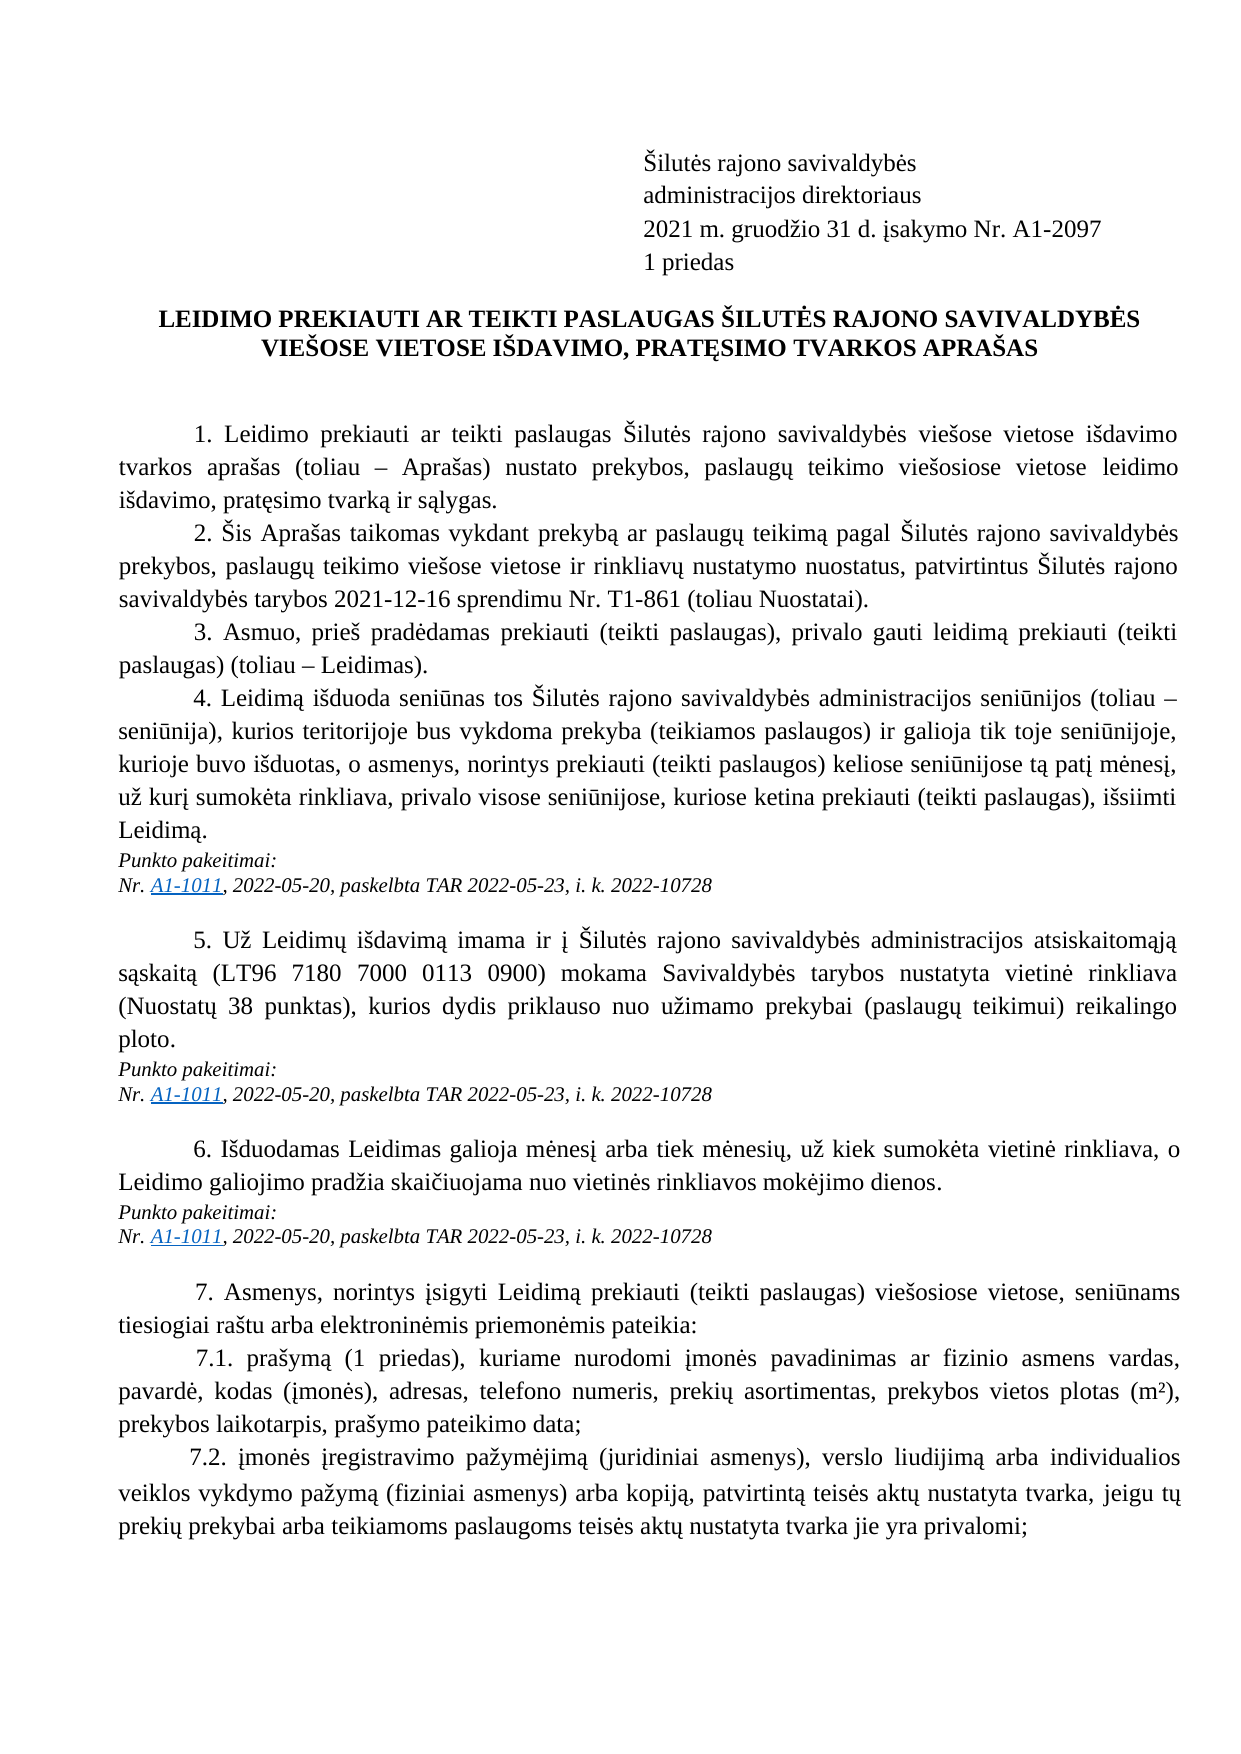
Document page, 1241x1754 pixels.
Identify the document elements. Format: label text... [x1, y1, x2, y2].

text 5. Už Leidimų išdavimą imama ir į Šilutės rajono savivaldybės administracijos atsiskaitomąją sąskaitą (LT96 7180 7000 0113 0900) mokama Savivaldybės tarybos nustatyta vietinė rinkliava (Nuostatų 38 punktas), kurios dydis priklauso nuo užimamo prekybai (paslaugų teikimui) reikalingo ploto. [118, 925, 1178, 1053]
text 1. Leidimo prekiauti ar teikti paslaugas Šilutės rajono savivaldybės viešose vietose išdavimo tvarkos aprašas (toliau – Aprašas) nustato prekybos, paslaugų teikimo viešosiose vietose leidimo išdavimo, pratęsimo tvarką ir sąlygas. [119, 419, 1179, 514]
text Nr. A1-1011, 2022-05-20, paskelbta TAR 2022-05-23, i. k. 2022-10728 [118, 1224, 1181, 1248]
text Nr. A1-1011, 2022-05-20, paskelbta TAR 2022-05-23, i. k. 2022-10728 [118, 872, 1181, 897]
text LEIDIMO PREKIAUTI AR TEIKTI PASLAUGAS ŠILUTĖS RAJONO SAVIVALDYBĖS VIEŠOSE VIETOSE IŠDAVIMO, PRATĘSIMO TVARKOS APRAŠAS [118, 304, 1181, 362]
subtitle 7.1. prašymą (1 priedas), kuriame nurodomi įmonės pavadinimas ar fizinio asmens vardas, pavardė, kodas (įmonės), adresas, telefono numeris, prekių asortimentas, prekybos vietos plotas (m²), prekybos laikotarpis, prašymo pateikimo data; [118, 1343, 1181, 1438]
text Šilutės rajono savivaldybės [568, 148, 1181, 176]
text 1 priedas [568, 247, 1181, 275]
text Punkto pakeitimai: [118, 848, 1181, 872]
text Punkto pakeitimai: [118, 1057, 1181, 1081]
text 4. Leidimą išduoda seniūnas tos Šilutės rajono savivaldybės administracijos seniūnijos (toliau – seniūnija), kurios teritorijoje bus vykdoma prekyba (teikiamos paslaugos) ir galioja tik toje seniūnijoje, kurioje buvo išduotas, o asmenys, norintys prekiauti (teikti paslaugos) keliose seniūnijose tą patį mėnesį, už kurį sumokėta rinkliava, privalo visose seniūnijose, kuriose ketina prekiauti (teikti paslaugas), išsiimti Leidimą. [118, 683, 1178, 844]
text 3. Asmuo, prieš pradėdamas prekiauti (teikti paslaugas), privalo gauti leidimą prekiauti (teikti paslaugas) (toliau – Leidimas). [119, 617, 1179, 679]
text Nr. A1-1011, 2022-05-20, paskelbta TAR 2022-05-23, i. k. 2022-10728 [118, 1081, 1181, 1106]
text 2. Šis Aprašas taikomas vykdant prekybą ar paslaugų teikimą pagal Šilutės rajono savivaldybės prekybos, paslaugų teikimo viešose vietose ir rinkliavų nustatymo nuostatus, patvirtintus Šilutės rajono savivaldybės tarybos 2021-12-16 sprendimu Nr. T1-861 (toliau Nuostatai). [119, 518, 1179, 613]
text 6. Išduodamas Leidimas galioja mėnesį arba tiek mėnesių, už kiek sumokėta vietinė rinkliava, o Leidimo galiojimo pradžia skaičiuojama nuo vietinės rinkliavos mokėjimo dienos. [118, 1134, 1181, 1196]
text 2021 m. gruodžio 31 d. įsakymo Nr. A1-2097 [568, 214, 1181, 242]
text Punkto pakeitimai: [118, 1200, 1181, 1224]
text 7. Asmenys, norintys įsigyti Leidimą prekiauti (teikti paslaugas) viešosiose vietose, seniūnams tiesiogiai raštu arba elektroninėmis priemonėmis pateikia: [118, 1277, 1181, 1339]
subtitle 7.2. įmonės įregistravimo pažymėjimą (juridiniai asmenys), verslo liudijimą arba individualios veiklos vykdymo pažymą (fiziniai asmenys) arba kopiją, patvirtintą teisės aktų nustatyta tvarka, jeigu tų prekių prekybai arba teikiamoms paslaugoms teisės aktų nustatyta tvarka jie yra privalomi; [118, 1442, 1181, 1540]
text administracijos direktoriaus [643, 181, 1181, 209]
